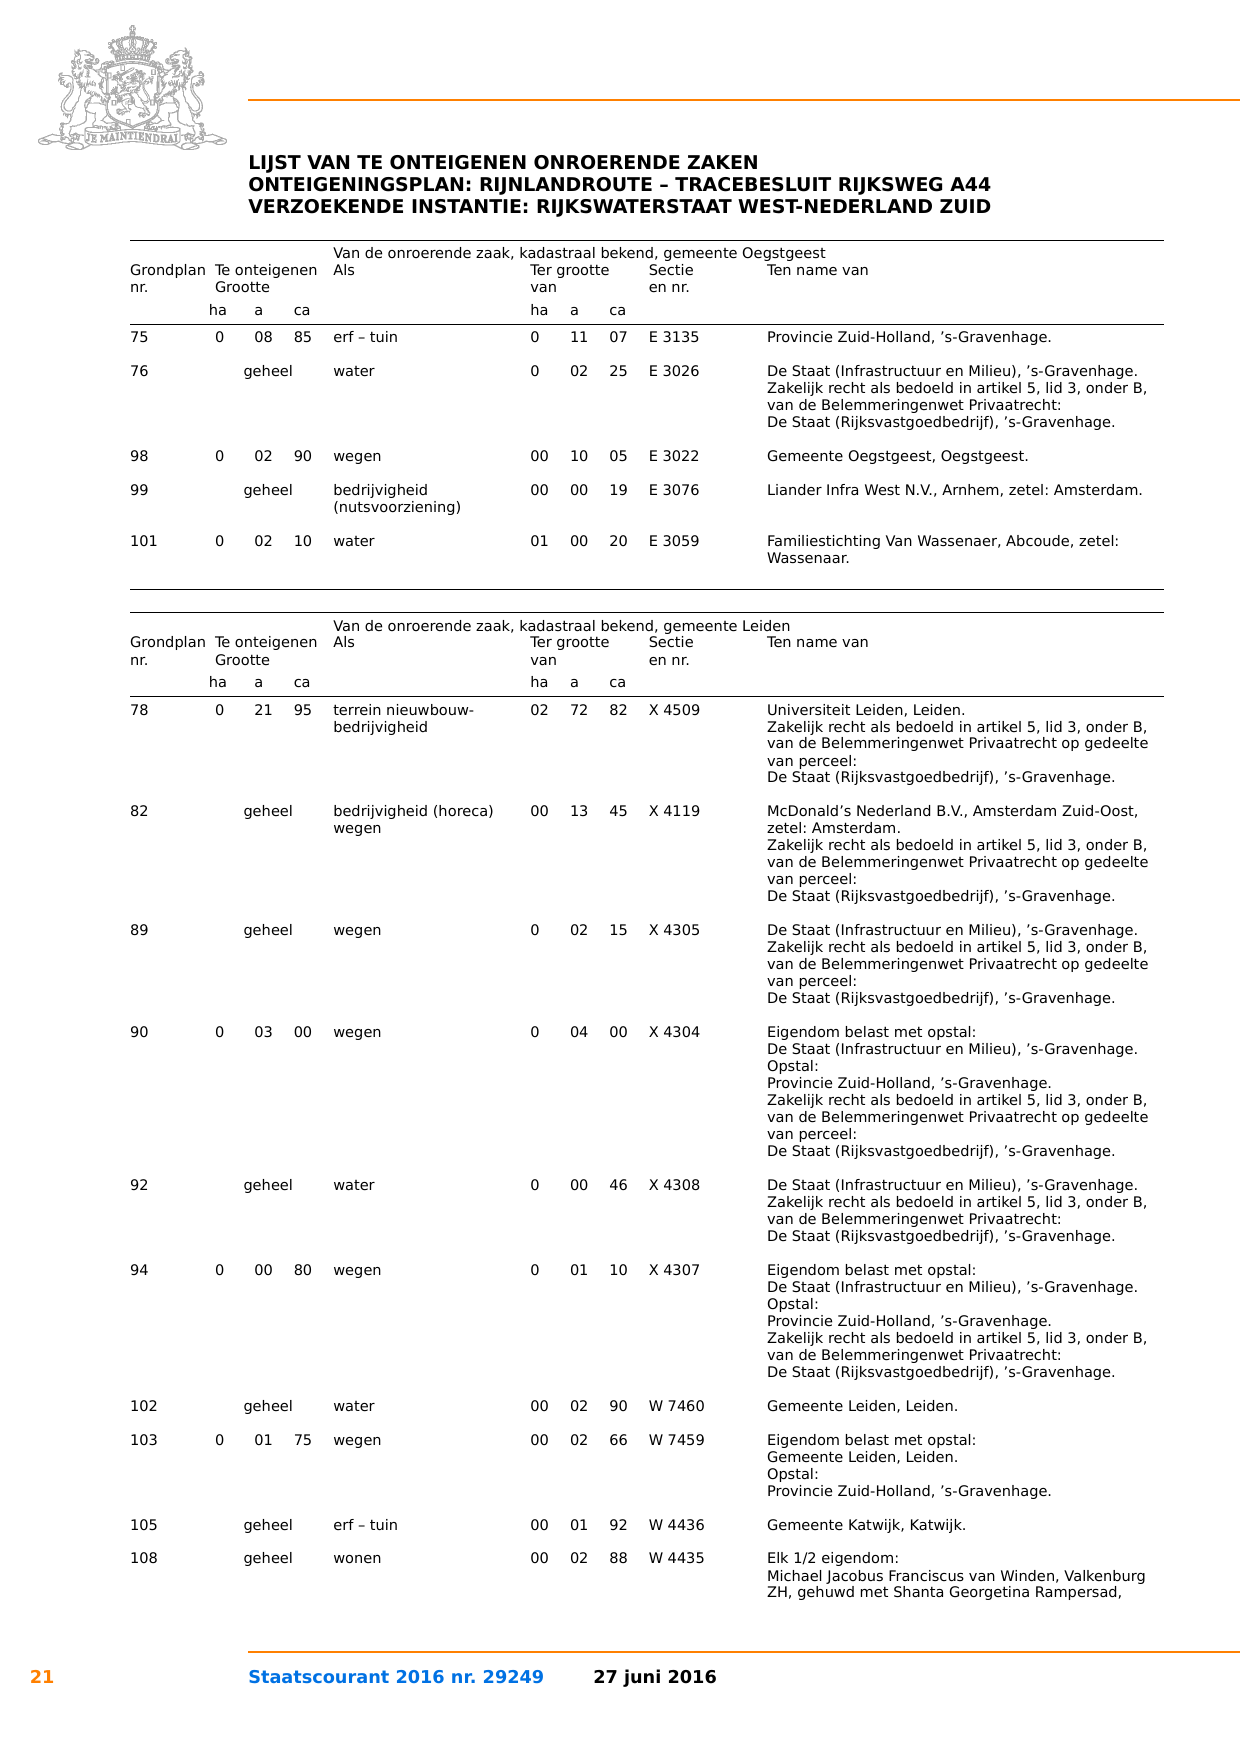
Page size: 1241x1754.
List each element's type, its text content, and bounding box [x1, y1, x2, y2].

table_cell 00 [524, 803, 564, 905]
table_cell De Staat (Infrastructuur en Milieu), ’s-Gravenhage. Zakelijk recht als bedoeld in artikel 5, lid 3, onder B, van de Belemmeringenwet Privaatrecht: De Staat (Rijksvastgoedbedrijf), ’s-Gravenhage. [761, 363, 1163, 431]
table_cell [130, 1160, 209, 1177]
table_cell bedrijvigheid (nutsvoorziening) [327, 482, 524, 516]
table_cell [643, 516, 761, 533]
table_cell [643, 346, 761, 363]
table_cell [248, 1381, 288, 1398]
table_cell [130, 1381, 209, 1398]
table_cell [288, 567, 327, 589]
table_cell [761, 431, 1163, 448]
table_cell [603, 1160, 643, 1177]
table_cell [209, 567, 248, 589]
table_cell 98 [130, 448, 209, 465]
table_cell wegen [327, 1432, 524, 1499]
table_cell Als [327, 634, 524, 696]
table_cell 02 [248, 533, 288, 567]
table_cell [643, 1534, 761, 1550]
table_cell 0 [524, 363, 564, 431]
table_cell geheel [209, 482, 327, 516]
table_cell erf – tuin [327, 325, 524, 346]
table_cell 01 [524, 533, 564, 567]
table_cell [248, 1160, 288, 1177]
table_cell [761, 786, 1163, 803]
table_cell [327, 1534, 524, 1550]
table_cell [248, 1500, 288, 1516]
table_cell 46 [603, 1177, 643, 1245]
table_cell 75 [130, 325, 209, 346]
table_cell 21 [248, 697, 288, 786]
table_cell Eigendom belast met opstal: De Staat (Infrastructuur en Milieu), ’s-Gravenhage. Opstal: Provincie Zuid-Holland, ’s-Gravenhage. Zakelijk recht als bedoeld in artikel 5, lid 3, onder B, van de Belemmeringenwet Privaatrecht op gedeelte van perceel: De Staat (Rijksvastgoedbedrijf), ’s-Gravenhage. [761, 1024, 1163, 1160]
table_cell 102 [130, 1398, 209, 1414]
table_cell 00 [524, 1516, 564, 1533]
table_cell [524, 346, 564, 363]
table_cell E 3076 [643, 482, 761, 516]
table_cell [327, 1007, 524, 1024]
table_cell [564, 516, 603, 533]
table_cell 01 [248, 1432, 288, 1499]
table_cell [524, 786, 564, 803]
table_cell 01 [564, 1262, 603, 1381]
table_cell [603, 1007, 643, 1024]
table_cell 00 [524, 1550, 564, 1601]
table_cell [209, 1245, 248, 1262]
table_cell X 4307 [643, 1262, 761, 1381]
table_cell [248, 431, 288, 448]
table_cell geheel [209, 1516, 327, 1533]
table_cell 08 [248, 325, 288, 346]
table_cell [603, 1381, 643, 1398]
table_cell [761, 516, 1163, 533]
table_cell [564, 346, 603, 363]
table_cell W 4435 [643, 1550, 761, 1601]
table_cell 02 [248, 448, 288, 465]
table_cell Ter grootte van [524, 634, 643, 673]
text ONTEIGENINGSPLAN: RIJNLANDROUTE – TRACEBESLUIT RIJKSWEG A44 [248, 174, 1163, 196]
table_cell 00 [564, 1177, 603, 1245]
table_cell 02 [524, 697, 564, 786]
table_cell [327, 465, 524, 482]
table_cell [327, 1381, 524, 1398]
table_cell 00 [564, 533, 603, 567]
table_cell 00 [524, 482, 564, 516]
table_cell [209, 465, 248, 482]
table_cell W 7460 [643, 1398, 761, 1414]
table_header Van de onroerende zaak, kadastraal bekend, gemeente Oegstgeest [327, 241, 1163, 262]
table_cell [761, 1415, 1163, 1432]
table_cell 0 [209, 448, 248, 465]
table_cell 20 [603, 533, 643, 567]
table_cell 80 [288, 1262, 327, 1381]
table_cell [564, 567, 603, 589]
table_cell [761, 1245, 1163, 1262]
table_cell [643, 1245, 761, 1262]
table_cell [327, 905, 524, 922]
table_cell [603, 786, 643, 803]
table_cell [327, 1500, 524, 1516]
table_cell 00 [248, 1262, 288, 1381]
table_cell [288, 346, 327, 363]
table_cell Provincie Zuid-Holland, ’s-Gravenhage. [761, 325, 1163, 346]
table_cell [524, 1415, 564, 1432]
table_cell ha [524, 301, 564, 324]
table_cell 82 [603, 697, 643, 786]
table_cell [524, 1007, 564, 1024]
table_cell [564, 431, 603, 448]
table_cell [761, 1007, 1163, 1024]
table_cell 99 [130, 482, 209, 516]
table_cell [524, 1534, 564, 1550]
table_cell erf – tuin [327, 1516, 524, 1533]
table_cell [643, 786, 761, 803]
table_cell [288, 1160, 327, 1177]
table_cell [288, 786, 327, 803]
table_cell [564, 1415, 603, 1432]
table_cell Als [327, 262, 524, 324]
table_cell 94 [130, 1262, 209, 1381]
table_cell geheel [209, 363, 327, 431]
table_cell [209, 1007, 248, 1024]
table_cell 00 [603, 1024, 643, 1160]
table_cell X 4305 [643, 922, 761, 1007]
table_cell [209, 1500, 248, 1516]
table_cell [130, 905, 209, 922]
table_cell [209, 905, 248, 922]
table_header Van de onroerende zaak, kadastraal bekend, gemeente Leiden [327, 613, 1163, 634]
table_cell [248, 465, 288, 482]
table_cell [643, 431, 761, 448]
table_cell [524, 567, 564, 589]
table_cell [288, 516, 327, 533]
table_header [130, 241, 327, 262]
table_cell 03 [248, 1024, 288, 1160]
table_cell [643, 1160, 761, 1177]
table_cell [761, 1160, 1163, 1177]
table_cell 108 [130, 1550, 209, 1601]
table_cell 0 [209, 1262, 248, 1381]
table_cell 10 [603, 1262, 643, 1381]
table_cell [130, 1245, 209, 1262]
table_cell 11 [564, 325, 603, 346]
table_cell [603, 905, 643, 922]
table_cell [327, 516, 524, 533]
table_cell 0 [524, 1024, 564, 1160]
table_cell [761, 1534, 1163, 1550]
table_cell ha [524, 673, 564, 696]
table_cell [130, 431, 209, 448]
table_cell [564, 905, 603, 922]
table_cell [761, 346, 1163, 363]
table_cell [209, 1415, 248, 1432]
table_cell De Staat (Infrastructuur en Milieu), ’s-Gravenhage. Zakelijk recht als bedoeld in artikel 5, lid 3, onder B, van de Belemmeringenwet Privaatrecht op gedeelte van perceel: De Staat (Rijksvastgoedbedrijf), ’s-Gravenhage. [761, 922, 1163, 1007]
table_cell a [248, 673, 288, 696]
table_cell 02 [564, 1550, 603, 1601]
table_cell 0 [209, 533, 248, 567]
table_cell 0 [524, 1262, 564, 1381]
table_cell [603, 516, 643, 533]
table_cell [643, 465, 761, 482]
table_cell E 3022 [643, 448, 761, 465]
table_cell Ten name van [761, 262, 1163, 324]
table_cell geheel [209, 1177, 327, 1245]
table_cell geheel [209, 1398, 327, 1414]
table_cell 02 [564, 1432, 603, 1499]
table_cell ca [603, 301, 643, 324]
table_cell X 4119 [643, 803, 761, 905]
table_cell 92 [130, 1177, 209, 1245]
table_cell geheel [209, 1550, 327, 1601]
table_cell [761, 1381, 1163, 1398]
table_cell geheel [209, 922, 327, 1007]
table_cell a [248, 301, 288, 324]
table_cell [327, 346, 524, 363]
table_cell water [327, 1177, 524, 1245]
table_cell [603, 431, 643, 448]
table_cell [130, 1007, 209, 1024]
table_cell [564, 465, 603, 482]
table_cell Gemeente Leiden, Leiden. [761, 1398, 1163, 1414]
table_cell wegen [327, 1024, 524, 1160]
table_cell [603, 1245, 643, 1262]
table_cell water [327, 363, 524, 431]
table_cell 07 [603, 325, 643, 346]
table_cell [524, 1245, 564, 1262]
table_cell McDonald’s Nederland B.V., Amsterdam Zuid-Oost, zetel: Amsterdam. Zakelijk recht als bedoeld in artikel 5, lid 3, onder B, van de Belemmeringenwet Privaatrecht op gedeelte van perceel: De Staat (Rijksvastgoedbedrijf), ’s-Gravenhage. [761, 803, 1163, 905]
table_cell W 4436 [643, 1516, 761, 1533]
table_cell [564, 1245, 603, 1262]
table_cell [524, 465, 564, 482]
table_cell X 4304 [643, 1024, 761, 1160]
table_cell [327, 431, 524, 448]
table_cell 72 [564, 697, 603, 786]
table_cell [327, 786, 524, 803]
table_cell [130, 516, 209, 533]
table_cell [209, 431, 248, 448]
table_cell [524, 431, 564, 448]
table_cell [288, 465, 327, 482]
table_cell 92 [603, 1516, 643, 1533]
table_cell 45 [603, 803, 643, 905]
table_cell [564, 1534, 603, 1550]
table_cell [248, 1007, 288, 1024]
table_cell [643, 567, 761, 589]
table_cell Grondplan nr. [130, 262, 209, 324]
table_header [130, 613, 327, 634]
table_cell 01 [564, 1516, 603, 1533]
table_cell 00 [524, 1398, 564, 1414]
table_cell wegen [327, 448, 524, 465]
table_cell E 3026 [643, 363, 761, 431]
table_cell Eigendom belast met opstal: De Staat (Infrastructuur en Milieu), ’s-Gravenhage. Opstal: Provincie Zuid-Holland, ’s-Gravenhage. Zakelijk recht als bedoeld in artikel 5, lid 3, onder B, van de Belemmeringenwet Privaatrecht: De Staat (Rijksvastgoedbedrijf), ’s-Gravenhage. [761, 1262, 1163, 1381]
table_cell 0 [209, 1432, 248, 1499]
table_cell 02 [564, 363, 603, 431]
table_cell Gemeente Katwijk, Katwijk. [761, 1516, 1163, 1533]
table_cell 00 [564, 482, 603, 516]
table_cell 105 [130, 1516, 209, 1533]
table_cell [248, 1534, 288, 1550]
table_cell X 4509 [643, 697, 761, 786]
table_cell X 4308 [643, 1177, 761, 1245]
table_cell ca [603, 673, 643, 696]
table_cell Sectie en nr. [643, 262, 761, 324]
table_cell wegen [327, 1262, 524, 1381]
table_cell [248, 346, 288, 363]
table_cell [288, 431, 327, 448]
table_cell [209, 1534, 248, 1550]
table_cell Te onteigenen Grootte [209, 262, 327, 301]
table_cell Gemeente Oegstgeest, Oegstgeest. [761, 448, 1163, 465]
table_cell 05 [603, 448, 643, 465]
table_cell [288, 1500, 327, 1516]
table_cell [761, 465, 1163, 482]
table_cell Te onteigenen Grootte [209, 634, 327, 673]
table_cell Eigendom belast met opstal: Gemeente Leiden, Leiden. Opstal: Provincie Zuid-Holland, ’s-Gravenhage. [761, 1432, 1163, 1499]
table_cell bedrijvigheid (horeca) wegen [327, 803, 524, 905]
table_cell [761, 1500, 1163, 1516]
table_cell [209, 516, 248, 533]
table_cell 95 [288, 697, 327, 786]
table_cell 90 [288, 448, 327, 465]
table_cell 10 [564, 448, 603, 465]
table_cell Liander Infra West N.V., Arnhem, zetel: Amsterdam. [761, 482, 1163, 516]
table_cell [130, 465, 209, 482]
table_cell 10 [288, 533, 327, 567]
table_cell Grondplan nr. [130, 634, 209, 696]
table_cell [248, 786, 288, 803]
table_cell [643, 905, 761, 922]
table_cell geheel [209, 803, 327, 905]
table_cell ca [288, 301, 327, 324]
table_cell 02 [564, 1398, 603, 1414]
table_cell 103 [130, 1432, 209, 1499]
table_cell 04 [564, 1024, 603, 1160]
table_cell [524, 1381, 564, 1398]
table_cell [524, 905, 564, 922]
table_cell [209, 1381, 248, 1398]
table_cell E 3059 [643, 533, 761, 567]
table_cell [761, 905, 1163, 922]
table_cell Universiteit Leiden, Leiden. Zakelijk recht als bedoeld in artikel 5, lid 3, onder B, van de Belemmeringenwet Privaatrecht op gedeelte van perceel: De Staat (Rijksvastgoedbedrijf), ’s-Gravenhage. [761, 697, 1163, 786]
table_cell terrein nieuwbouw-bedrijvigheid [327, 697, 524, 786]
table_cell [524, 1500, 564, 1516]
table_cell [603, 346, 643, 363]
table_cell wonen [327, 1550, 524, 1601]
table_cell [130, 786, 209, 803]
table_cell [564, 1007, 603, 1024]
table_cell E 3135 [643, 325, 761, 346]
table_cell 0 [524, 325, 564, 346]
table_cell 0 [524, 922, 564, 1007]
table_cell Ten name van [761, 634, 1163, 696]
table_cell 85 [288, 325, 327, 346]
table_cell [761, 567, 1163, 589]
table_cell [248, 905, 288, 922]
text LIJST VAN TE ONTEIGENEN ONROERENDE ZAKEN [248, 152, 1163, 174]
table_cell [248, 1245, 288, 1262]
table_cell a [564, 301, 603, 324]
table_cell 89 [130, 922, 209, 1007]
table_cell [248, 1415, 288, 1432]
table_cell [603, 567, 643, 589]
picture [38, 25, 227, 150]
table_cell [130, 346, 209, 363]
table_cell [327, 1415, 524, 1432]
table_cell 82 [130, 803, 209, 905]
table_cell [603, 1534, 643, 1550]
table_cell [327, 1245, 524, 1262]
table_cell [209, 786, 248, 803]
table_cell water [327, 533, 524, 567]
table_cell 76 [130, 363, 209, 431]
table_cell Sectie en nr. [643, 634, 761, 696]
table_cell [130, 1500, 209, 1516]
table_cell ca [288, 673, 327, 696]
table_cell [603, 465, 643, 482]
table_cell [130, 1534, 209, 1550]
table_cell 25 [603, 363, 643, 431]
table_cell 90 [130, 1024, 209, 1160]
table_cell [130, 567, 209, 589]
table_cell wegen [327, 922, 524, 1007]
table_cell 00 [288, 1024, 327, 1160]
table_cell Elk 1/2 eigendom: Michael Jacobus Franciscus van Winden, Valkenburg ZH, gehuwd met Shanta Georgetina Rampersad, [761, 1550, 1163, 1601]
table_cell [288, 1381, 327, 1398]
table_cell [248, 567, 288, 589]
table_cell [288, 905, 327, 922]
text VERZOEKENDE INSTANTIE: RIJKSWATERSTAAT WEST-NEDERLAND ZUID [248, 196, 1163, 218]
table_cell 0 [209, 697, 248, 786]
table_cell 13 [564, 803, 603, 905]
table_cell 00 [524, 448, 564, 465]
table_cell [524, 516, 564, 533]
table_cell Ter grootte van [524, 262, 643, 301]
table_cell [564, 1381, 603, 1398]
table_cell [209, 1160, 248, 1177]
table_cell [524, 1160, 564, 1177]
table_cell 90 [603, 1398, 643, 1414]
table_cell 101 [130, 533, 209, 567]
table_cell [327, 567, 524, 589]
table_cell 15 [603, 922, 643, 1007]
table_cell 75 [288, 1432, 327, 1499]
table_cell [209, 346, 248, 363]
table_cell a [564, 673, 603, 696]
table_cell [130, 1415, 209, 1432]
table_cell [643, 1381, 761, 1398]
table_cell De Staat (Infrastructuur en Milieu), ’s-Gravenhage. Zakelijk recht als bedoeld in artikel 5, lid 3, onder B, van de Belemmeringenwet Privaatrecht: De Staat (Rijksvastgoedbedrijf), ’s-Gravenhage. [761, 1177, 1163, 1245]
table_cell [288, 1245, 327, 1262]
table_cell 02 [564, 922, 603, 1007]
table_cell Familiestichting Van Wassenaer, Abcoude, zetel: Wassenaar. [761, 533, 1163, 567]
table_cell 88 [603, 1550, 643, 1601]
table_cell water [327, 1398, 524, 1414]
table_cell [564, 1160, 603, 1177]
table_cell ha [209, 673, 248, 696]
table_cell 0 [524, 1177, 564, 1245]
table_cell 0 [209, 325, 248, 346]
table_cell [643, 1415, 761, 1432]
table_cell [564, 786, 603, 803]
table_cell 19 [603, 482, 643, 516]
table_cell 0 [209, 1024, 248, 1160]
table_cell 00 [524, 1432, 564, 1499]
table_cell [603, 1500, 643, 1516]
table_cell [288, 1007, 327, 1024]
table_cell ha [209, 301, 248, 324]
table_cell [564, 1500, 603, 1516]
table_cell [603, 1415, 643, 1432]
table_cell [288, 1534, 327, 1550]
table_cell 66 [603, 1432, 643, 1499]
table_cell [248, 516, 288, 533]
table_cell 78 [130, 697, 209, 786]
table_cell W 7459 [643, 1432, 761, 1499]
table_cell [327, 1160, 524, 1177]
table_cell [288, 1415, 327, 1432]
table_cell [643, 1500, 761, 1516]
table_cell [643, 1007, 761, 1024]
